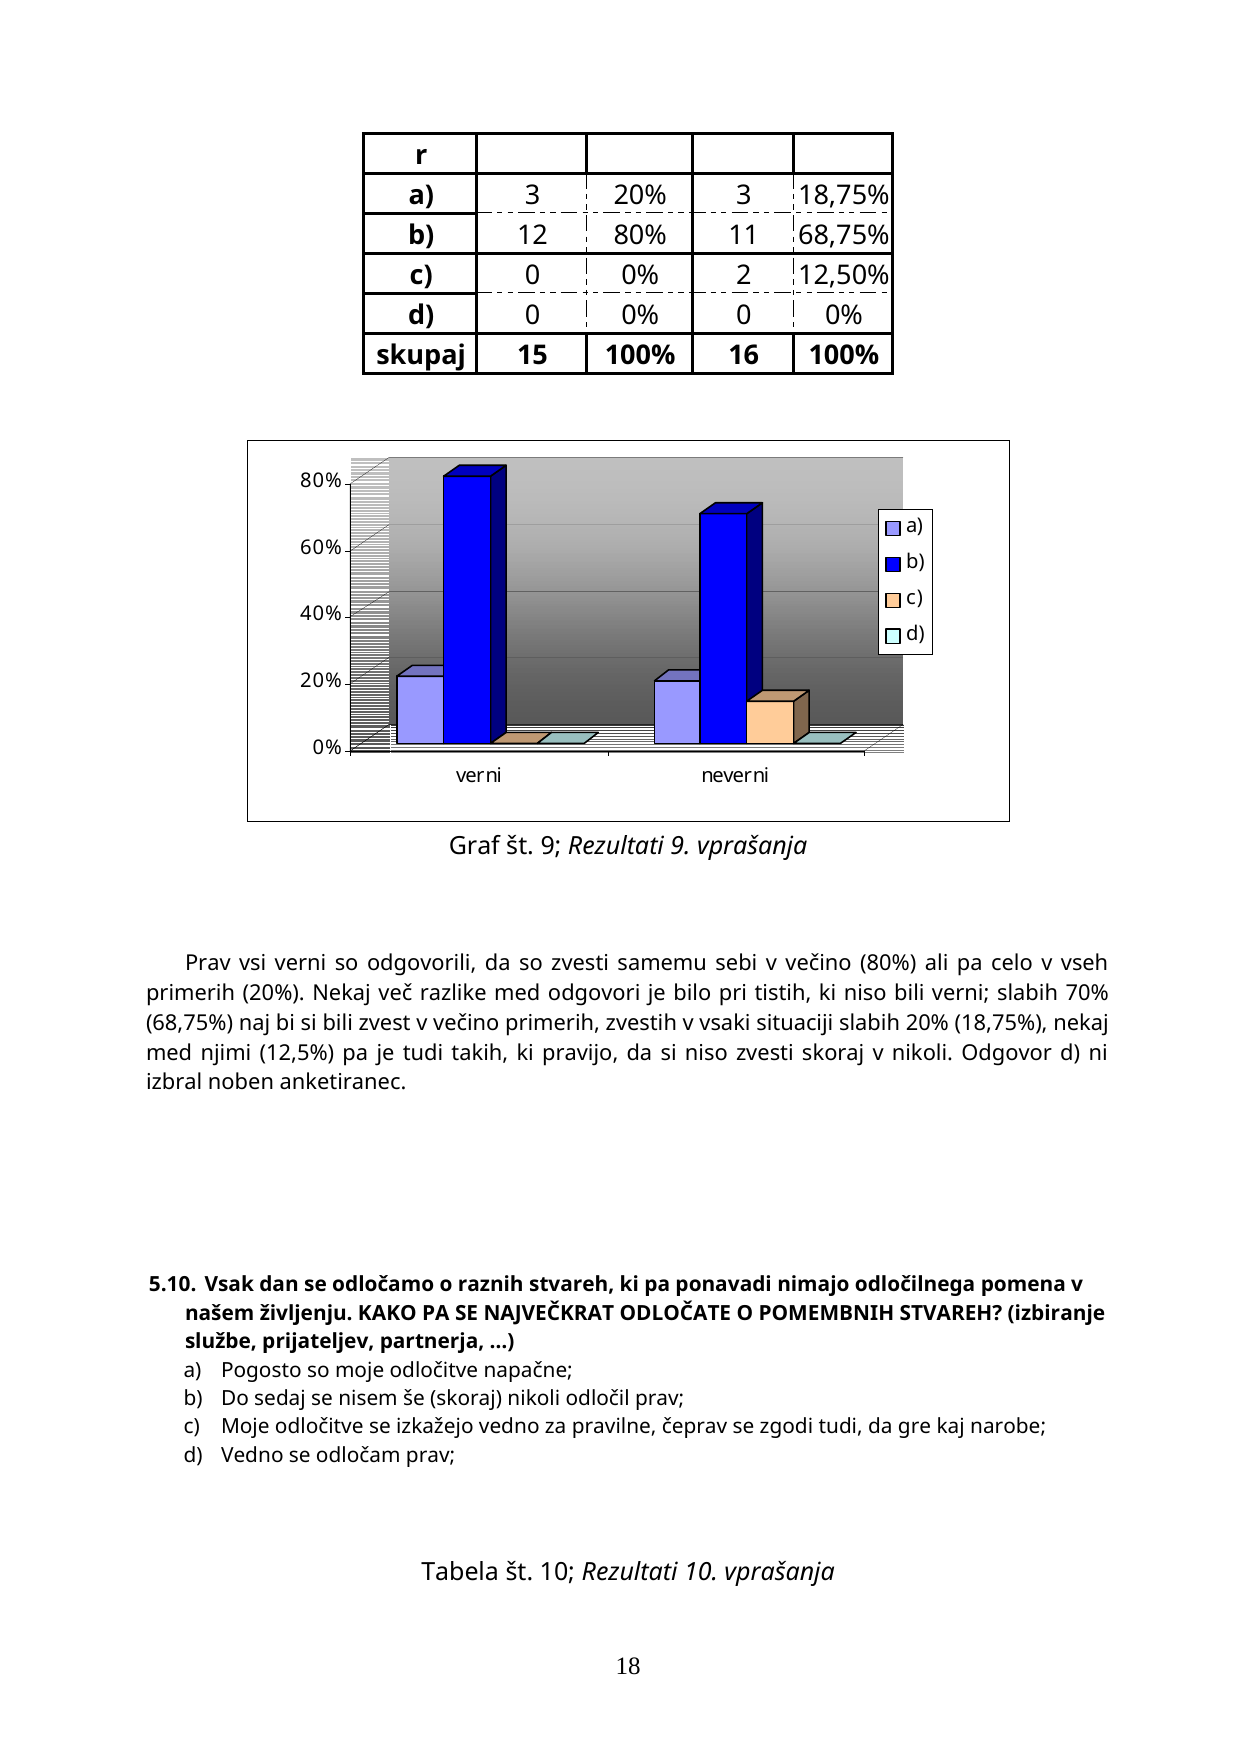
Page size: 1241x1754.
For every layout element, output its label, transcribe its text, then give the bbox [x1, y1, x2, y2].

table_cell 0 [694, 292, 793, 332]
table_cell 80% [586, 212, 691, 252]
table_cell 11 [694, 212, 793, 252]
text Graf št. 9; Rezultati 9. vprašanja [146, 828, 1110, 862]
table_cell 18,75% [794, 175, 891, 212]
table_cell 15 [478, 335, 585, 372]
table_cell r [365, 135, 475, 172]
table_cell 0 [478, 292, 586, 332]
table_cell [588, 135, 691, 172]
table_cell 20% [586, 175, 691, 212]
table_cell [795, 135, 891, 172]
text Prav vsi verni so odgovorili, da so zvesti samemu sebi v večino (80%) ali pa celo v vseh primerih (20%). Nekaj več razlike med odgovori je bilo pri tistih, ki niso bili verni; slabih 70% (68,75%) naj bi si bili zvest v večino primerih, zvestih v vsaki situaciji slabih 20% (18,75%), nekaj med njimi (12,5%) pa je tudi takih, ki pravijo, da si niso zvesti skoraj v nikoli. Odgovor d) ni izbral noben anketiranec. [146, 947, 1110, 1096]
table_cell 3 [694, 175, 793, 212]
table_cell 0% [586, 255, 691, 292]
table_cell [694, 135, 792, 172]
table_cell 16 [694, 335, 792, 372]
list Vedno se odločam prav; [183, 1440, 1110, 1468]
table_cell 100% [588, 335, 691, 372]
list Vsak dan se odločamo o raznih stvareh, ki pa ponavadi nimajo odločilnega pomena v našem življenju. KAKO PA SE NAJVEČKRAT ODLOČATE O POMEMBNIH STVAREH? (izbiranje službe, prijateljev, partnerja, …) [149, 1269, 1110, 1355]
table_cell 0% [586, 292, 691, 332]
table_cell 2 [694, 255, 793, 292]
table_cell 68,75% [794, 212, 891, 252]
table_cell 0 [478, 255, 586, 292]
table_cell 12 [478, 212, 586, 252]
list Moje odločitve se izkažejo vedno za pravilne, čeprav se zgodi tudi, da gre kaj narobe; [183, 1412, 1110, 1440]
table_cell 3 [478, 175, 586, 212]
table_cell c) [365, 255, 475, 292]
table_cell 12,50% [794, 255, 891, 292]
table_cell b) [365, 215, 475, 252]
table_cell a) [365, 175, 475, 212]
table_cell 100% [795, 335, 891, 372]
table_cell d) [365, 295, 475, 332]
text Tabela št. 10; Rezultati 10. vprašanja [146, 1554, 1110, 1588]
table_cell 0% [794, 292, 891, 332]
table_cell skupaj [365, 335, 475, 372]
list Do sedaj se nisem še (skoraj) nikoli odločil prav; [183, 1383, 1110, 1412]
list Pogosto so moje odločitve napačne; [183, 1355, 1110, 1383]
table_cell [478, 135, 585, 172]
